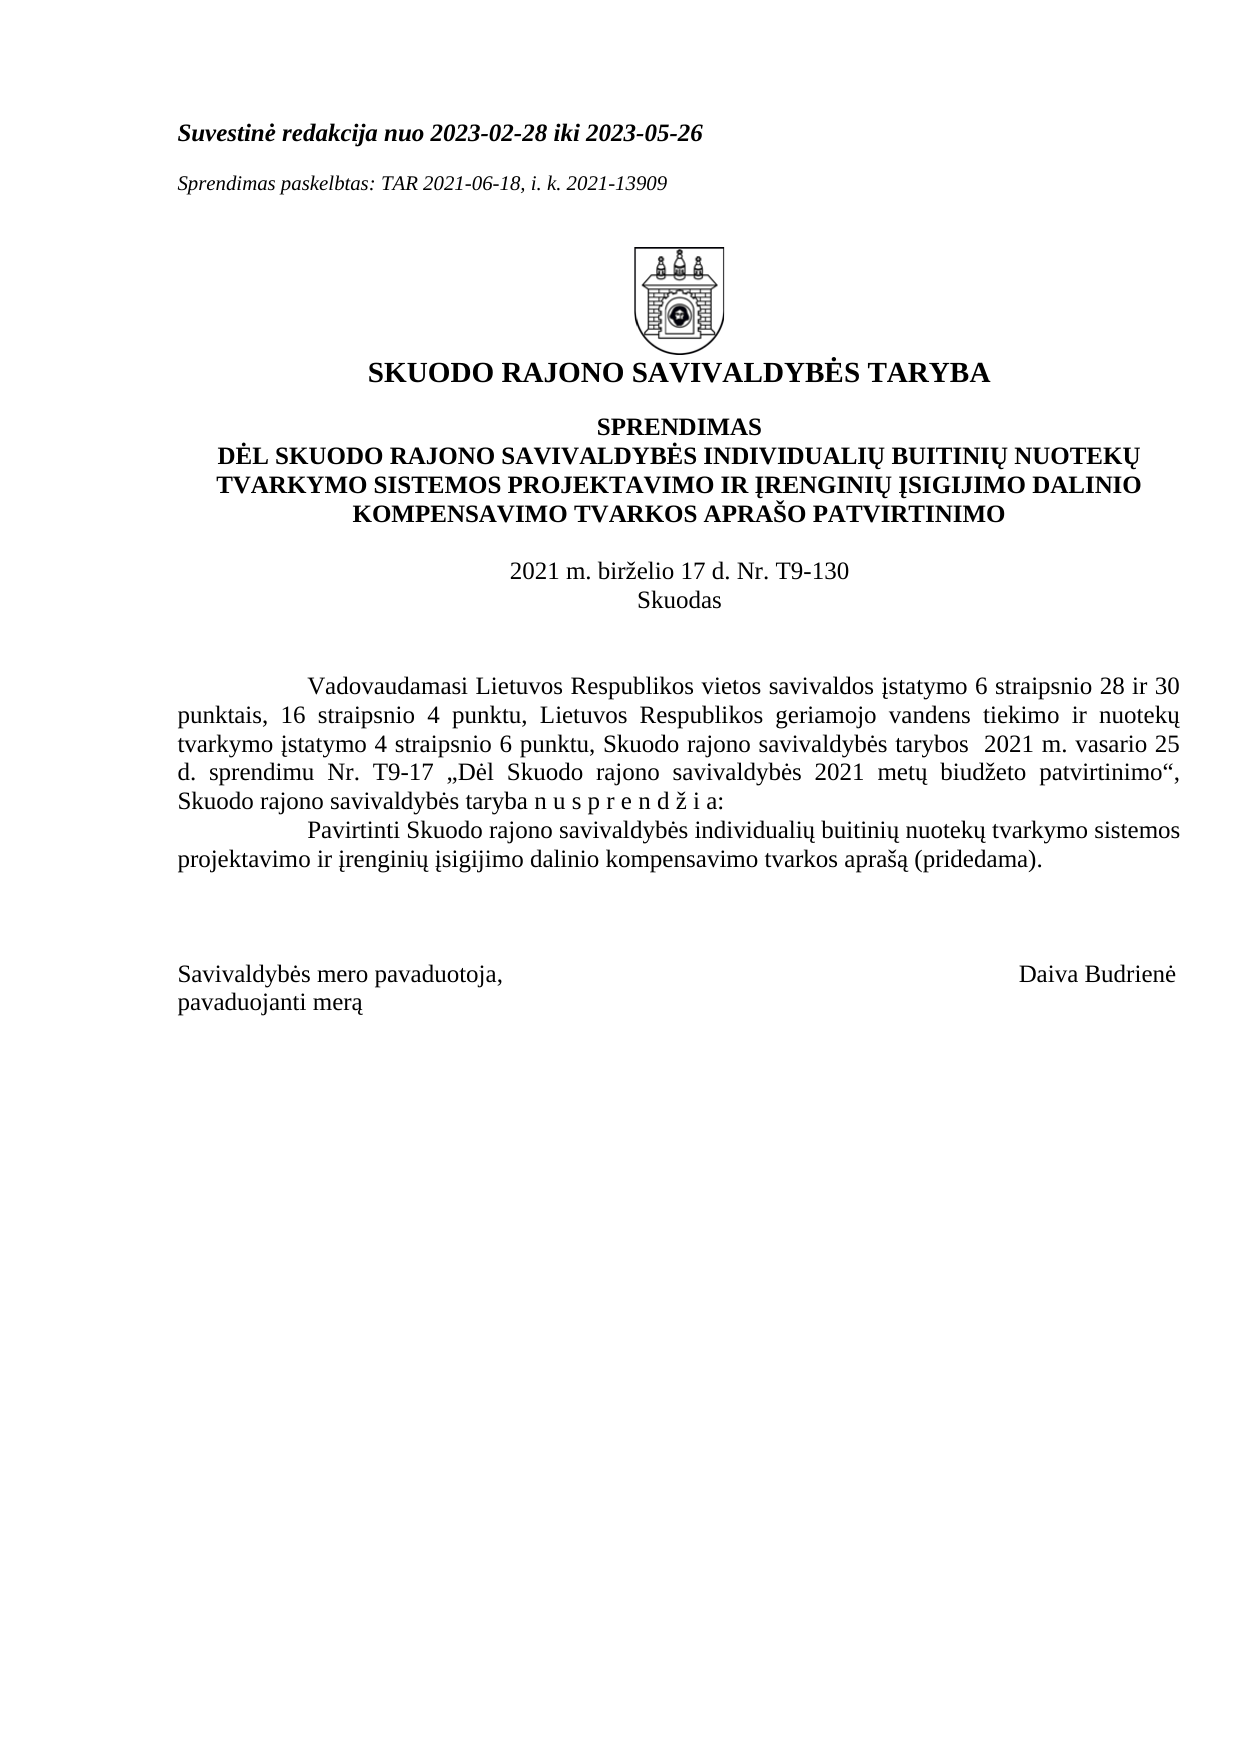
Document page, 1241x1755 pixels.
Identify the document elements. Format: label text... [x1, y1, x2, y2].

text pavaduojanti merą [177, 987, 1181, 1016]
text SKUODO RAJONO SAVIVALDYBĖS TARYBA [177, 355, 1181, 388]
text Pavirtinti Skuodo rajono savivaldybės individualių buitinių nuotekų tvarkymo sistemos projektavimo ir įrenginių įsigijimo dalinio kompensavimo tvarkos aprašą (pridedama). [177, 815, 1181, 872]
text DĖL SKUODO RAJONO SAVIVALDYBĖS INDIVIDUALIŲ BUITINIŲ NUOTEKŲ TVARKYMO SISTEMOS PROJEKTAVIMO IR ĮRENGINIŲ ĮSIGIJIMO DALINIO KOMPENSAVIMO TVARKOS APRAŠO PATVIRTINIMO [177, 441, 1181, 527]
text SPRENDIMAS [177, 412, 1181, 441]
text Vadovaudamasi Lietuvos Respublikos vietos savivaldos įstatymo 6 straipsnio 28 ir 30 punktais, 16 straipsnio 4 punktu, Lietuvos Respublikos geriamojo vandens tiekimo ir nuotekų tvarkymo įstatymo 4 straipsnio 6 punktu, Skuodo rajono savivaldybės tarybos 2021 m. vasario 25 d. sprendimu Nr. T9-17 „Dėl Skuodo rajono savivaldybės 2021 metų biudžeto patvirtinimo“, Skuodo rajono savivaldybės taryba n u s p r e n d ž i a: [177, 671, 1181, 815]
text Savivaldybės mero pavaduotoja, Daiva Budrienė [177, 959, 1181, 987]
text Suvestinė redakcija nuo 2023-02-28 iki 2023-05-26 [177, 118, 1181, 147]
text Sprendimas paskelbtas: TAR 2021-06-18, i. k. 2021-13909 [177, 171, 1181, 195]
text Skuodas [177, 585, 1181, 614]
text 2021 m. birželio 17 d. Nr. T9-130 [177, 556, 1181, 585]
